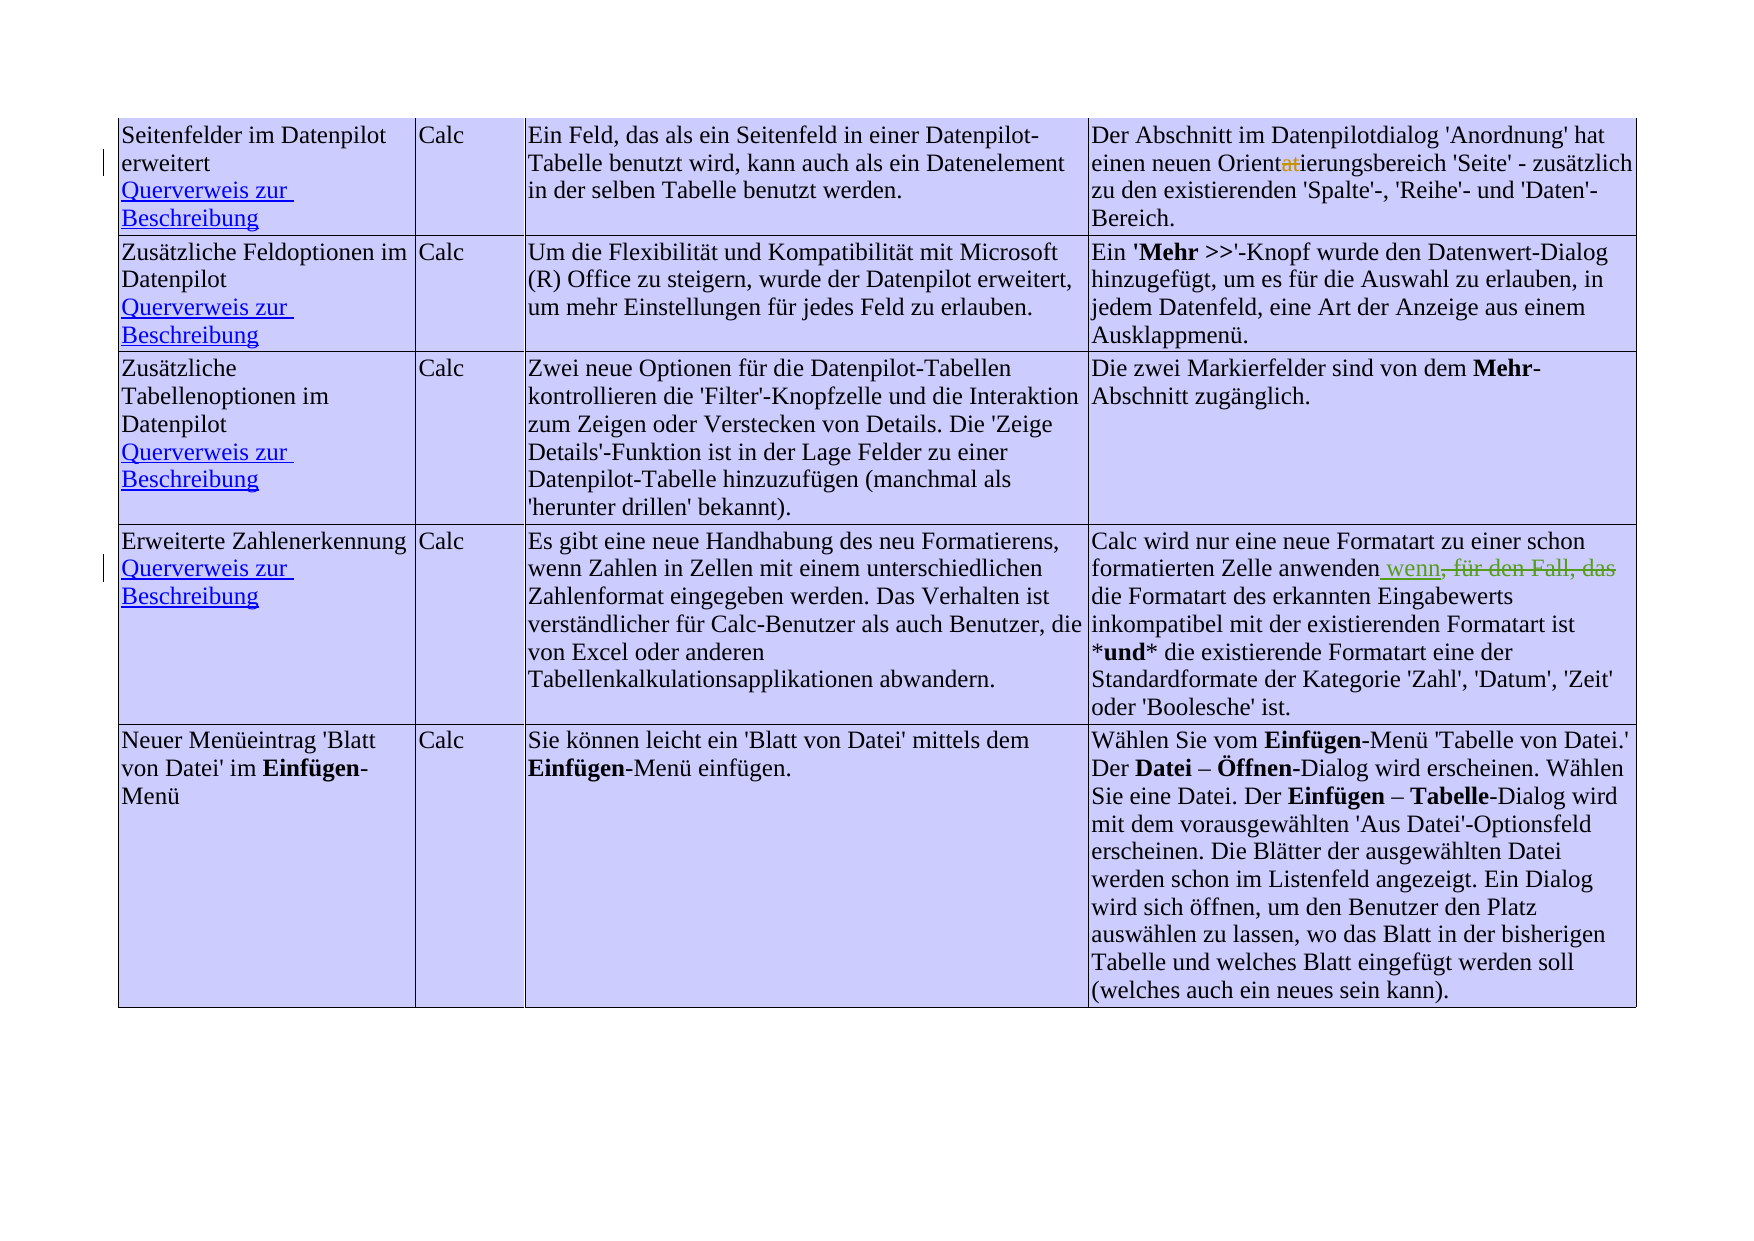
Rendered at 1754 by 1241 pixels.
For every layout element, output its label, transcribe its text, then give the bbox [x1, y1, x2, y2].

table_cell Calc [416, 352, 524, 524]
table_cell Calc wird nur eine neue Formatart zu einer schon formatierten Zelle anwenden wenn die Formatart des erkannten Eingabewerts inkompatibel mit der existierenden Formatart ist *und* die existierende Formatart eine der Standardformate der Kategorie 'Zahl', 'Datum', 'Zeit' oder 'Boolesche' ist. [1089, 525, 1636, 724]
table_cell Calc [416, 525, 524, 724]
table_cell Neuer Menüeintrag 'Blatt von Datei' im Einfügen-Menü [119, 725, 415, 1007]
table_cell Calc [416, 118, 524, 235]
table_cell Der Abschnitt im Datenpilotdialog 'Anordnung' hat einen neuen Orientierungsbereich 'Seite' - zusätzlich zu den existierenden 'Spalte'-, 'Reihe'- und 'Daten'-Bereich. [1089, 118, 1636, 235]
table_cell Die zwei Markierfelder sind von dem Mehr-Abschnitt zugänglich. [1089, 352, 1636, 524]
table_cell Erweiterte Zahlenerkennung Querverweis zur Beschreibung [119, 525, 415, 724]
table_cell Zwei neue Optionen für die Datenpilot-Tabellen kontrollieren die 'Filter'-Knopfzelle und die Interaktion zum Zeigen oder Verstecken von Details. Die 'Zeige Details'-Funktion ist in der Lage Felder zu einer Datenpilot-Tabelle hinzuzufügen (manchmal als 'herunter drillen' bekannt). [526, 352, 1088, 524]
table_cell Seitenfelder im Datenpilot erweitert Querverweis zur Beschreibung [119, 118, 415, 235]
table_cell Zusätzliche Tabellenoptionen im Datenpilot Querverweis zur Beschreibung [119, 352, 415, 524]
table_cell Es gibt eine neue Handhabung des neu Formatierens, wenn Zahlen in Zellen mit einem unterschiedlichen Zahlenformat eingegeben werden. Das Verhalten ist verständlicher für Calc-Benutzer als auch Benutzer, die von Excel oder anderen Tabellenkalkulationsapplikationen abwandern. [526, 525, 1088, 724]
table_cell Wählen Sie vom Einfügen-Menü 'Tabelle von Datei.' Der Datei – Öffnen-Dialog wird erscheinen. Wählen Sie eine Datei. Der Einfügen – Tabelle-Dialog wird mit dem vorausgewählten 'Aus Datei'-Optionsfeld erscheinen. Die Blätter der ausgewählten Datei werden schon im Listenfeld angezeigt. Ein Dialog wird sich öffnen, um den Benutzer den Platz auswählen zu lassen, wo das Blatt in der bisherigen Tabelle und welches Blatt eingefügt werden soll (welches auch ein neues sein kann). [1089, 725, 1636, 1007]
table_cell Calc [416, 236, 524, 351]
table_cell Um die Flexibilität und Kompatibilität mit Microsoft (R) Office zu steigern, wurde der Datenpilot erweitert, um mehr Einstellungen für jedes Feld zu erlauben. [526, 236, 1088, 351]
table_cell Zusätzliche Feldoptionen im Datenpilot Querverweis zur Beschreibung [119, 236, 415, 351]
table_cell Calc [416, 725, 524, 1007]
table_cell Ein 'Mehr >>'-Knopf wurde den Datenwert-Dialog hinzugefügt, um es für die Auswahl zu erlauben, in jedem Datenfeld, eine Art der Anzeige aus einem Ausklappmenü. [1089, 236, 1636, 351]
table_cell Sie können leicht ein 'Blatt von Datei' mittels dem Einfügen-Menü einfügen. [526, 725, 1088, 1007]
table_cell Ein Feld, das als ein Seitenfeld in einer Datenpilot-Tabelle benutzt wird, kann auch als ein Datenelement in der selben Tabelle benutzt werden. [526, 118, 1088, 235]
